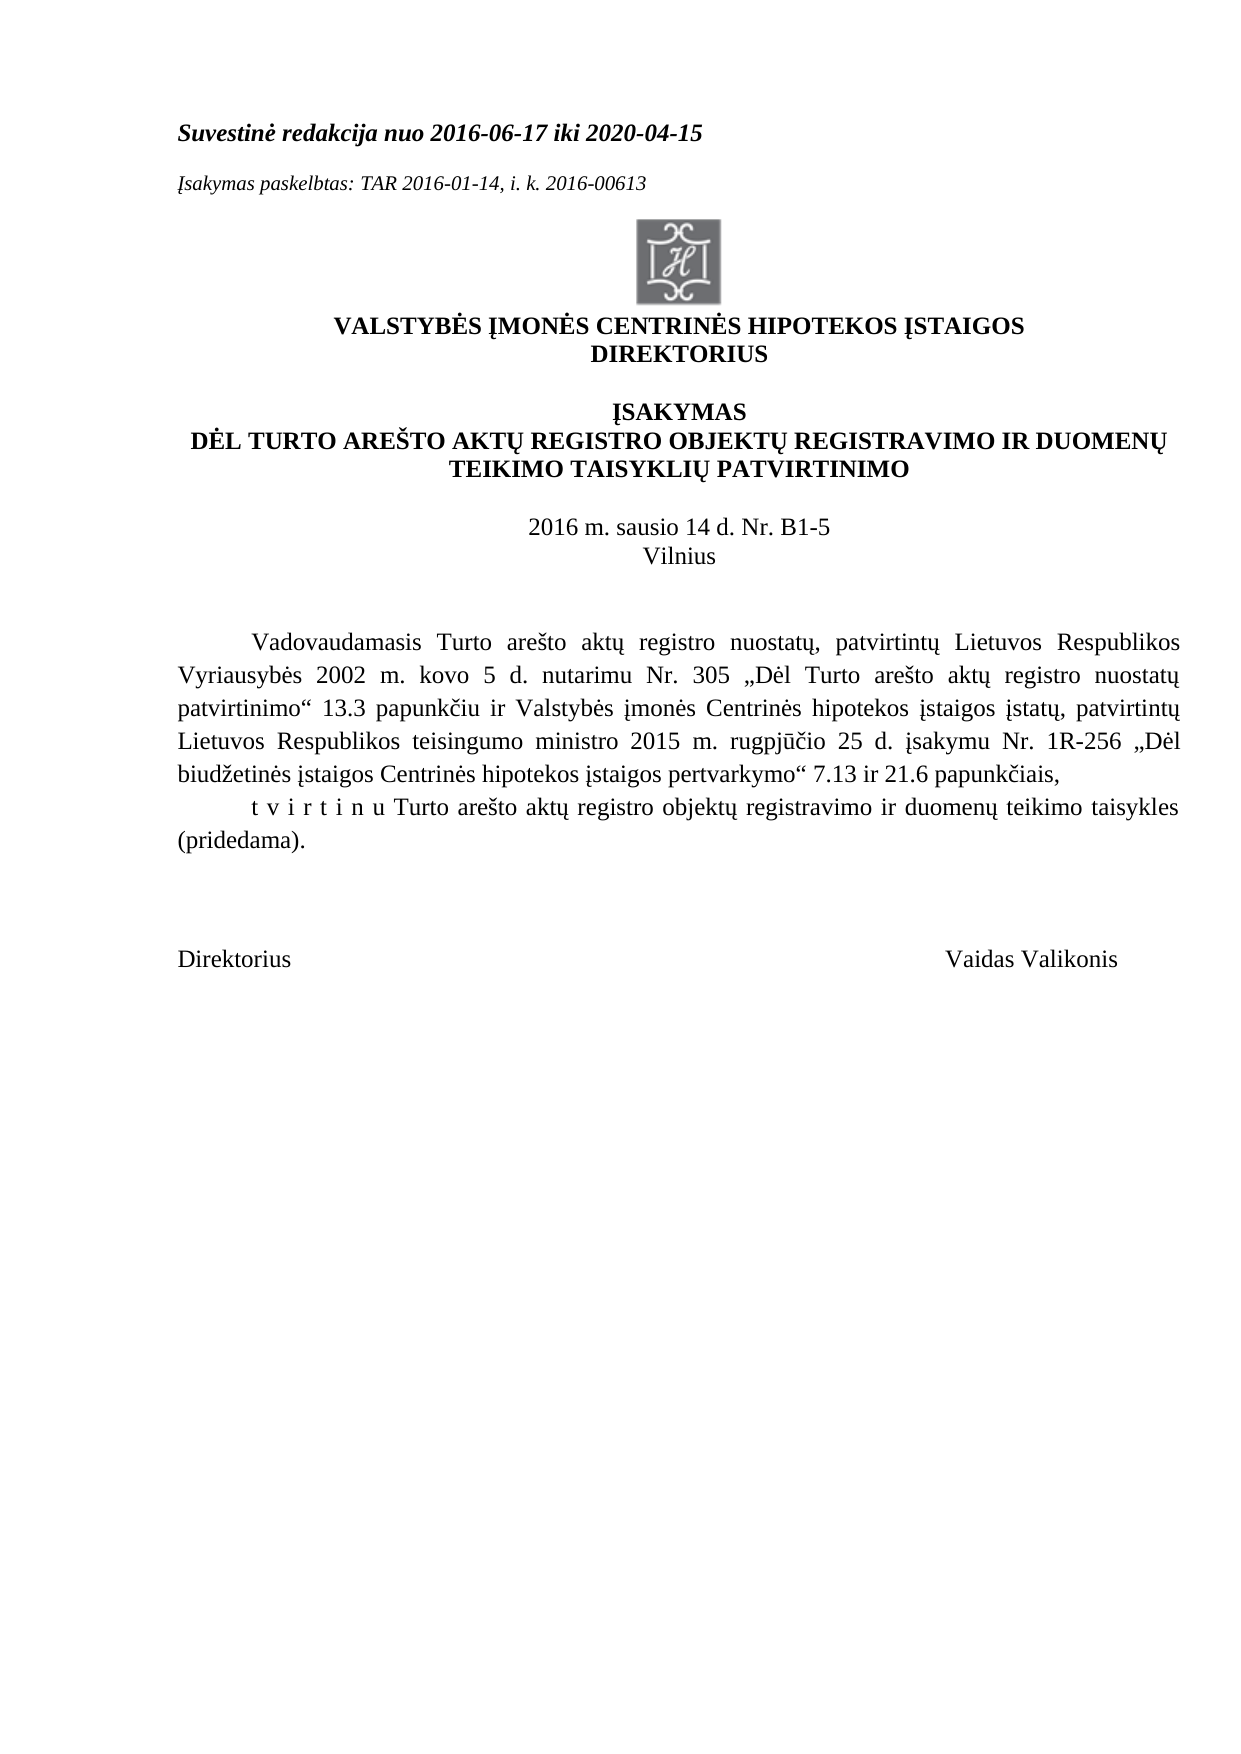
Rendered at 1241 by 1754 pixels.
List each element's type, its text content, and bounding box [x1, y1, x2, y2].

text Direktorius Vaidas Valikonis [177, 944, 1181, 973]
text DIREKTORIUS [177, 339, 1181, 368]
text 2016 m. sausio 14 d. Nr. B1-5 [177, 512, 1181, 541]
text Suvestinė redakcija nuo 2016-06-17 iki 2020-04-15 [177, 118, 1181, 147]
text VALSTYBĖS ĮMONĖS CENTRINĖS HIPOTEKOS ĮSTAIGOS [177, 311, 1181, 339]
text DĖL TURTO AREŠTO AKTŲ REGISTRO OBJEKTŲ REGISTRAVIMO IR DUOMENŲ TEIKIMO TAISYKLIŲ PATVIRTINIMO [177, 426, 1181, 483]
text ĮSAKYMAS [177, 397, 1181, 426]
text t v i r t i n u Turto arešto aktų registro objektų registravimo ir duomenų teikimo taisykles (pridedama). [177, 792, 1181, 854]
text Įsakymas paskelbtas: TAR 2016-01-14, i. k. 2016-00613 [177, 171, 1181, 195]
text Vadovaudamasis Turto arešto aktų registro nuostatų, patvirtintų Lietuvos Respublikos Vyriausybės 2002 m. kovo 5 d. nutarimu Nr. 305 „Dėl Turto arešto aktų registro nuostatų patvirtinimo“ 13.3 papunkčiu ir Valstybės įmonės Centrinės hipotekos įstaigos įstatų, patvirtintų Lietuvos Respublikos teisingumo ministro 2015 m. rugpjūčio 25 d. įsakymu Nr. 1R-256 „Dėl biudžetinės įstaigos Centrinės hipotekos įstaigos pertvarkymo“ 7.13 ir 21.6 papunkčiais, [177, 627, 1181, 788]
text Vilnius [177, 541, 1181, 569]
